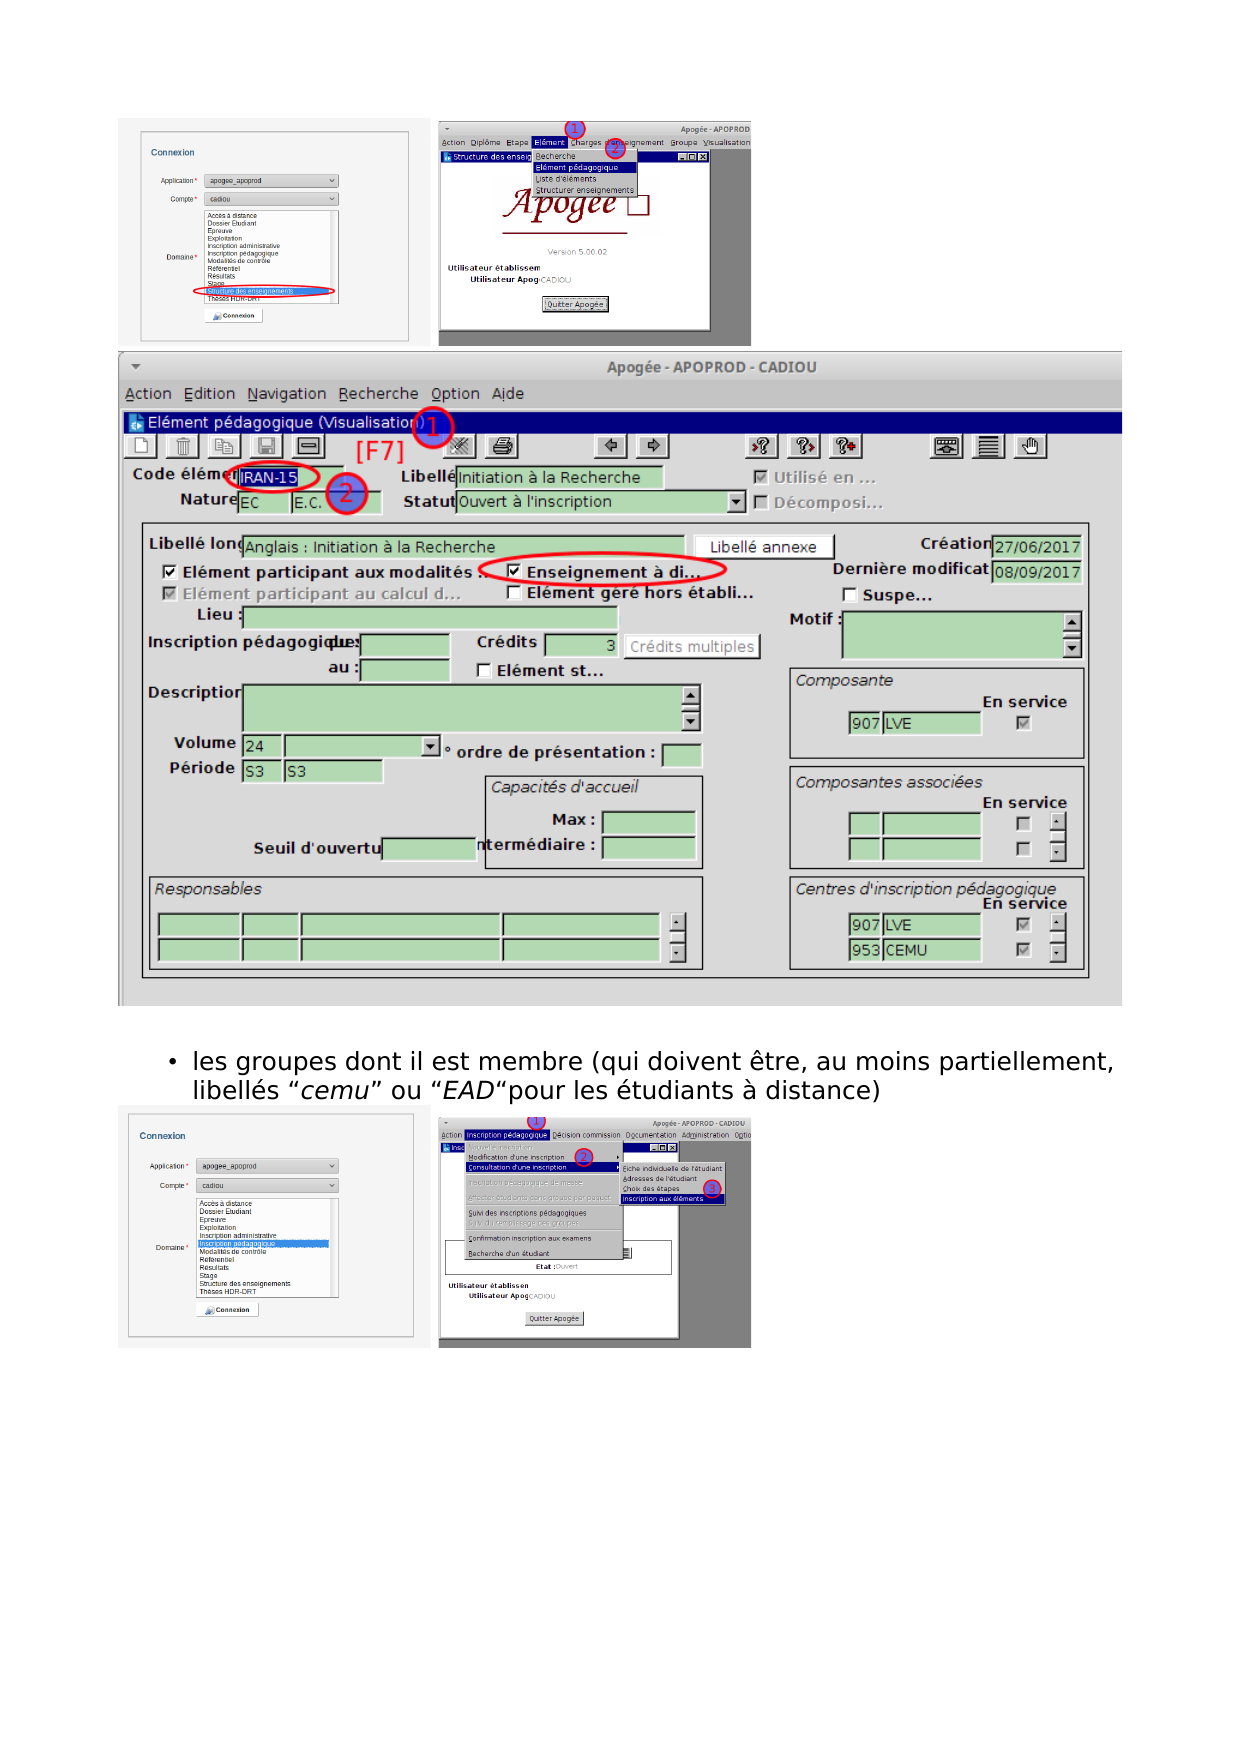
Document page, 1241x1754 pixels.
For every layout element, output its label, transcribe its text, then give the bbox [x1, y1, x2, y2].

picture [438, 121, 752, 346]
picture [118, 1105, 431, 1348]
picture [118, 118, 431, 346]
picture [438, 1117, 752, 1348]
picture [118, 351, 1123, 1006]
list les groupes dont il est membre (qui doivent être, au moins partiellement, libellés “cemu” ou “EAD“pour les étudiants à distance) [177, 1047, 1122, 1106]
